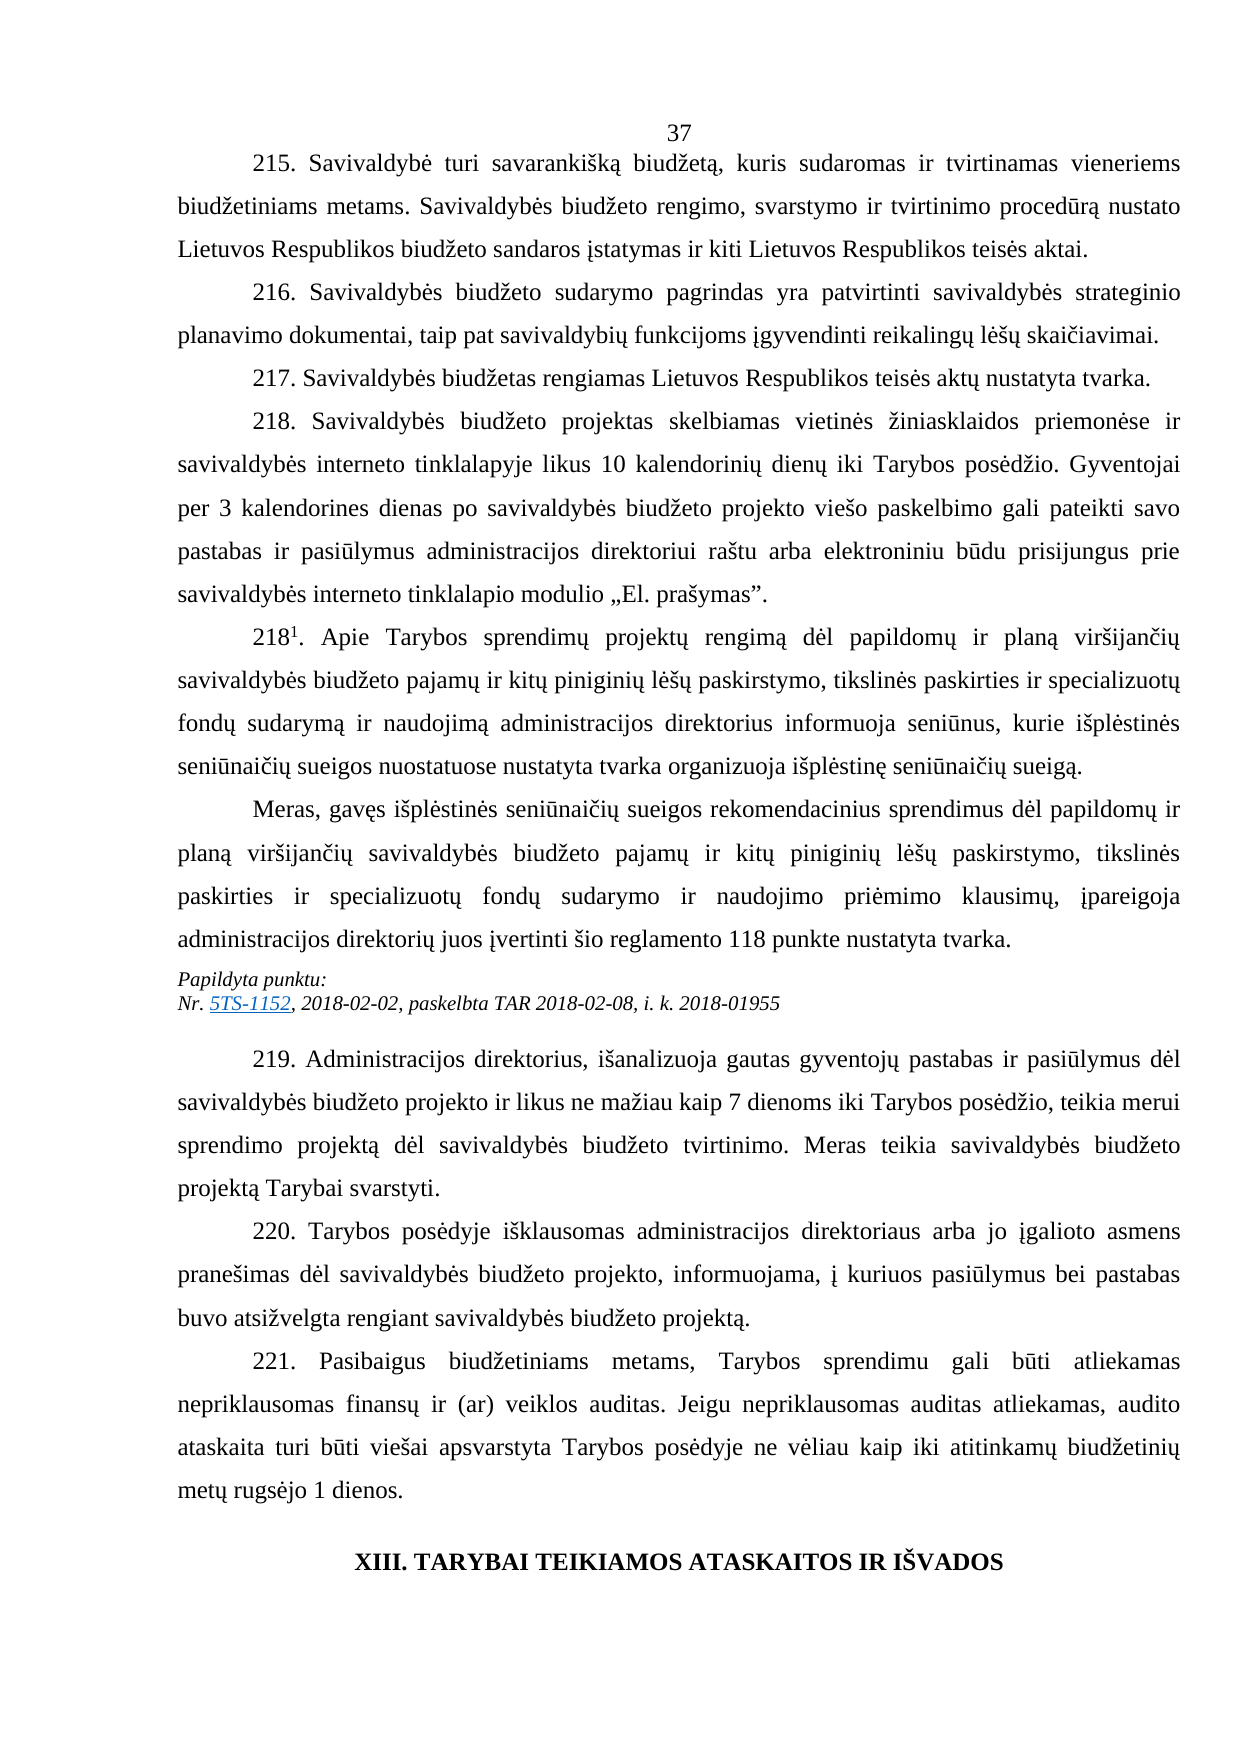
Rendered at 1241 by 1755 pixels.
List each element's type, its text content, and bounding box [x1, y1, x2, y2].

text Meras, gavęs išplėstinės seniūnaičių sueigos rekomendacinius sprendimus dėl papildomų ir planą viršijančių savivaldybės biudžeto pajamų ir kitų piniginių lėšų paskirstymo, tikslinės paskirties ir specializuotų fondų sudarymo ir naudojimo priėmimo klausimų, įpareigoja administracijos direktorių juos įvertinti šio reglamento 118 punkte nustatyta tvarka. [177, 794, 1181, 953]
text 215. Savivaldybė turi savarankišką biudžetą, kuris sudaromas ir tvirtinamas vieneriems biudžetiniams metams. Savivaldybės biudžeto rengimo, svarstymo ir tvirtinimo procedūrą nustato Lietuvos Respublikos biudžeto sandaros įstatymas ir kiti Lietuvos Respublikos teisės aktai. [177, 148, 1181, 263]
text Nr. 5TS-1152, 2018-02-02, paskelbta TAR 2018-02-08, i. k. 2018-01955 [177, 991, 1181, 1015]
text 218. Savivaldybės biudžeto projektas skelbiamas vietinės žiniasklaidos priemonėse ir savivaldybės interneto tinklalapyje likus 10 kalendorinių dienų iki Tarybos posėdžio. Gyventojai per 3 kalendorines dienas po savivaldybės biudžeto projekto viešo paskelbimo gali pateikti savo pastabas ir pasiūlymus administracijos direktoriui raštu arba elektroniniu būdu prisijungus prie savivaldybės interneto tinklalapio modulio „El. prašymas”. [177, 406, 1181, 608]
text XIII. TARYBAI TEIKIAMOS ATASKAITOS IR IŠVADOS [177, 1547, 1181, 1576]
text Papildyta punktu: [177, 967, 1181, 991]
text 217. Savivaldybės biudžetas rengiamas Lietuvos Respublikos teisės aktų nustatyta tvarka. [177, 363, 1181, 392]
text 220. Tarybos posėdyje išklausomas administracijos direktoriaus arba jo įgalioto asmens pranešimas dėl savivaldybės biudžeto projekto, informuojama, į kuriuos pasiūlymus bei pastabas buvo atsižvelgta rengiant savivaldybės biudžeto projektą. [177, 1216, 1181, 1331]
text 219. Administracijos direktorius, išanalizuoja gautas gyventojų pastabas ir pasiūlymus dėl savivaldybės biudžeto projekto ir likus ne mažiau kaip 7 dienoms iki Tarybos posėdžio, teikia merui sprendimo projektą dėl savivaldybės biudžeto tvirtinimo. Meras teikia savivaldybės biudžeto projektą Tarybai svarstyti. [177, 1044, 1181, 1202]
text 216. Savivaldybės biudžeto sudarymo pagrindas yra patvirtinti savivaldybės strateginio planavimo dokumentai, taip pat savivaldybių funkcijoms įgyvendinti reikalingų lėšų skaičiavimai. [177, 277, 1181, 349]
text 2181. Apie Tarybos sprendimų projektų rengimą dėl papildomų ir planą viršijančių savivaldybės biudžeto pajamų ir kitų piniginių lėšų paskirstymo, tikslinės paskirties ir specializuotų fondų sudarymą ir naudojimą administracijos direktorius informuoja seniūnus, kurie išplėstinės seniūnaičių sueigos nuostatuose nustatyta tvarka organizuoja išplėstinę seniūnaičių sueigą. [177, 622, 1181, 780]
text 221. Pasibaigus biudžetiniams metams, Tarybos sprendimu gali būti atliekamas nepriklausomas finansų ir (ar) veiklos auditas. Jeigu nepriklausomas auditas atliekamas, audito ataskaita turi būti viešai apsvarstyta Tarybos posėdyje ne vėliau kaip iki atitinkamų biudžetinių metų rugsėjo 1 dienos. [177, 1346, 1181, 1504]
